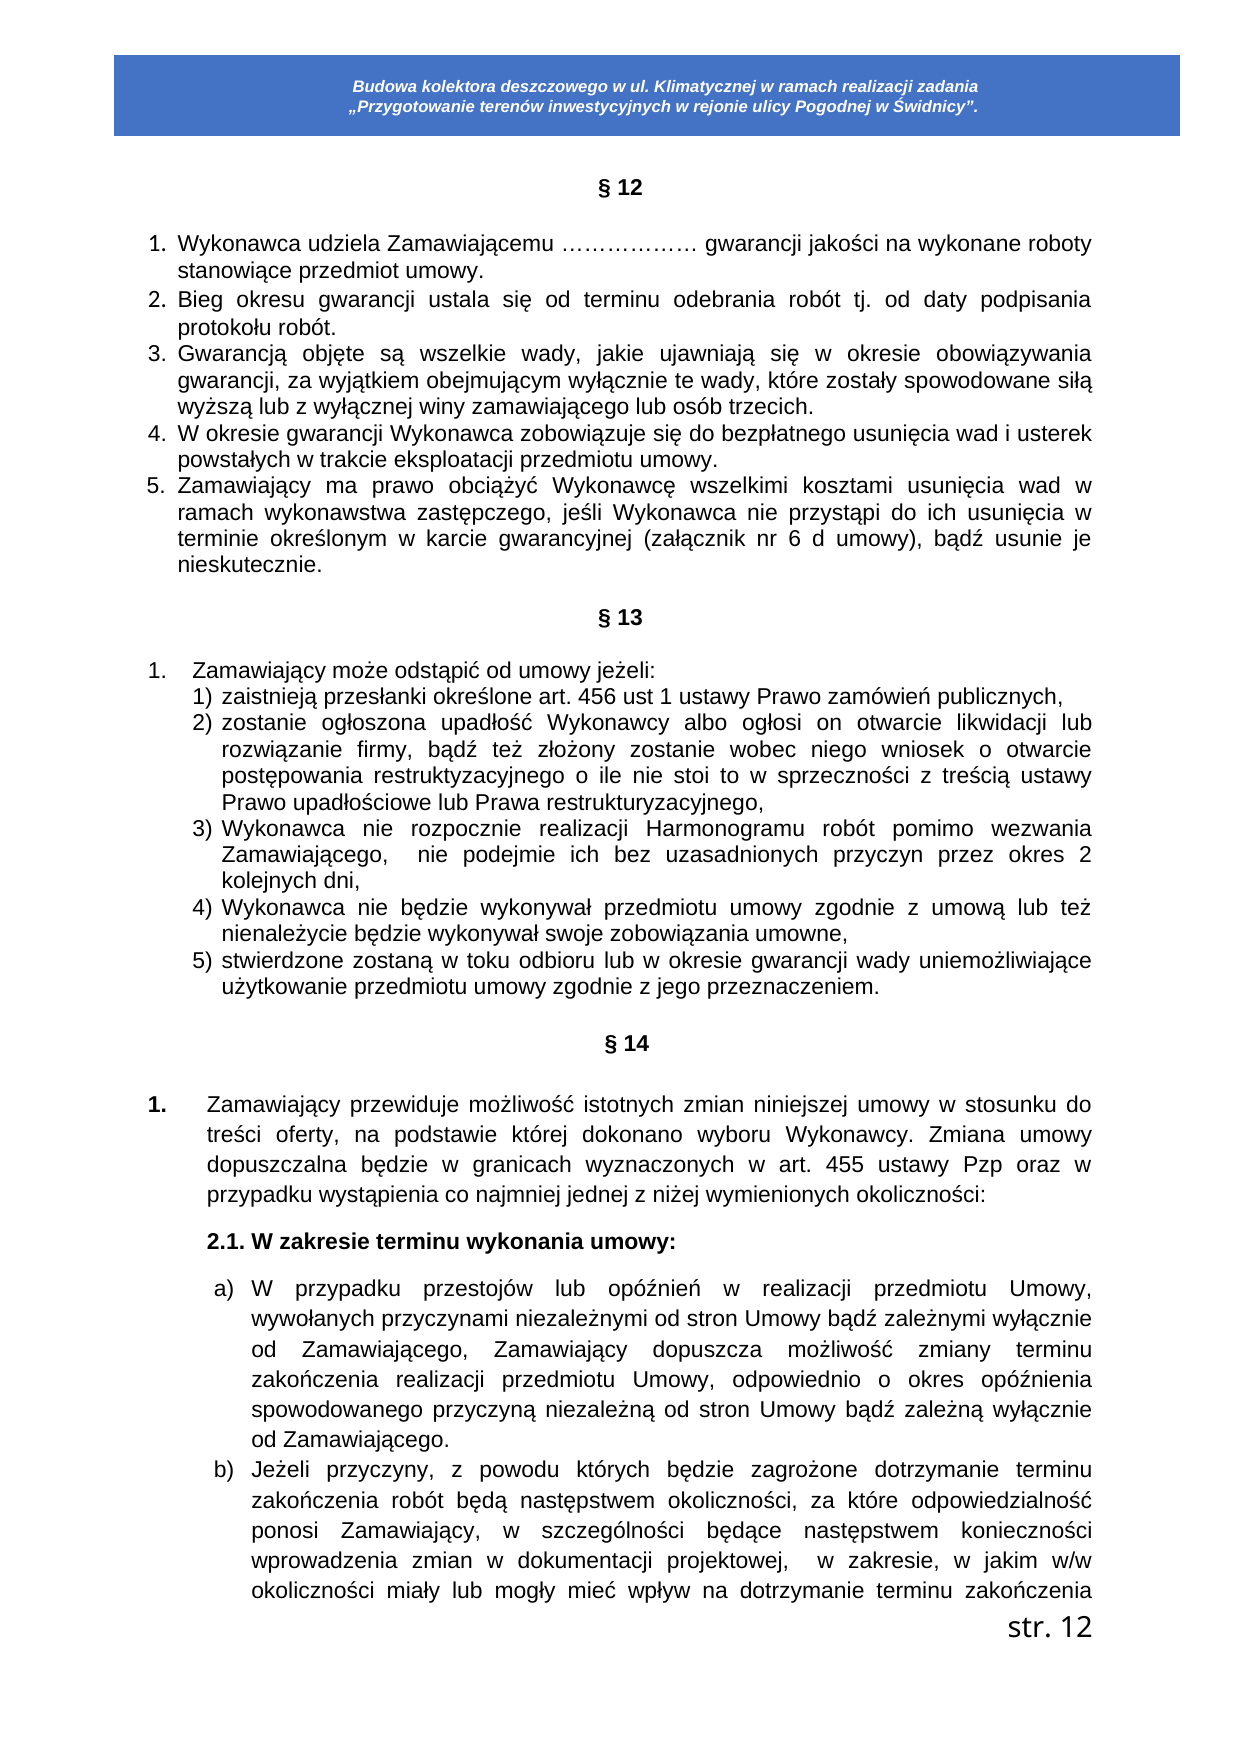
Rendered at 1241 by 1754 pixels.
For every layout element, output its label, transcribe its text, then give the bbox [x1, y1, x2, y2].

list Jeżeli przyczyny, z powodu których będzie zagrożone dotrzymanie terminu zakończenia robót będą następstwem okoliczności, za które odpowiedzialność ponosi Zamawiający, w szczególności będące następstwem konieczności wprowadzenia zmian w dokumentacji projektowej, w zakresie, w jakim w/w okoliczności miały lub mogły mieć wpływ na dotrzymanie terminu zakończenia [214, 1456, 1093, 1604]
list W okresie gwarancji Wykonawca zobowiązuje się do bezpłatnego usunięcia wad i usterek powstałych w trakcie eksploatacji przedmiotu umowy. [148, 419, 1093, 472]
list zaistnieją przesłanki określone art. 456 ust 1 ustawy Prawo zamówień publicznych, [192, 683, 1093, 709]
text § 14 [148, 1030, 1093, 1056]
list Zamawiający przewiduje możliwość istotnych zmian niniejszej umowy w stosunku do treści oferty, na podstawie której dokonano wyboru Wykonawcy. Zmiana umowy dopuszczalna będzie w granicach wyznaczonych w art. 455 ustawy Pzp oraz w przypadku wystąpienia co najmniej jednej z niżej wymienionych okoliczności: [148, 1091, 1093, 1208]
list Zamawiający ma prawo obciążyć Wykonawcę wszelkimi kosztami usunięcia wad w ramach wykonawstwa zastępczego, jeśli Wykonawca nie przystąpi do ich usunięcia w terminie określonym w karcie gwarancyjnej (załącznik nr 6 d umowy), bądź usunie je nieskutecznie. [146, 472, 1093, 578]
list Wykonawca nie rozpocznie realizacji Harmonogramu robót pomimo wezwania Zamawiającego, nie podejmie ich bez uzasadnionych przyczyn przez okres 2 kolejnych dni, [192, 815, 1093, 894]
list Gwarancją objęte są wszelkie wady, jakie ujawniają się w okresie obowiązywania gwarancji, za wyjątkiem obejmującym wyłącznie te wady, które zostały spowodowane siłą wyższą lub z wyłącznej winy zamawiającego lub osób trzecich. [148, 340, 1093, 419]
list W przypadku przestojów lub opóźnień w realizacji przedmiotu Umowy, wywołanych przyczynami niezależnymi od stron Umowy bądź zależnymi wyłącznie od Zamawiającego, Zamawiający dopuszcza możliwość zmiany terminu zakończenia realizacji przedmiotu Umowy, odpowiednio o okres opóźnienia spowodowanego przyczyną niezależną od stron Umowy bądź zależną wyłącznie od Zamawiającego. [214, 1275, 1093, 1453]
list 2.1. W zakresie terminu wykonania umowy: [148, 1228, 1093, 1255]
list Zamawiający może odstąpić od umowy jeżeli: [148, 657, 1093, 683]
text § 13 [148, 604, 1093, 630]
list zostanie ogłoszona upadłość Wykonawcy albo ogłosi on otwarcie likwidacji lub rozwiązanie firmy, bądź też złożony zostanie wobec niego wniosek o otwarcie postępowania restruktyzacyjnego o ile nie stoi to w sprzeczności z treścią ustawy Prawo upadłościowe lub Prawa restrukturyzacyjnego, [192, 709, 1093, 815]
list Wykonawca udziela Zamawiającemu ……………… gwarancji jakości na wykonane roboty stanowiące przedmiot umowy. [148, 227, 1093, 283]
list stwierdzone zostaną w toku odbioru lub w okresie gwarancji wady uniemożliwiające użytkowanie przedmiotu umowy zgodnie z jego przeznaczeniem. [192, 947, 1093, 999]
list Bieg okresu gwarancji ustala się od terminu odebrania robót tj. od daty podpisania protokołu robót. [148, 283, 1093, 340]
list Wykonawca nie będzie wykonywał przedmiotu umowy zgodnie z umową lub też nienależycie będzie wykonywał swoje zobowiązania umowne, [192, 894, 1093, 947]
text § 12 [148, 174, 1093, 200]
